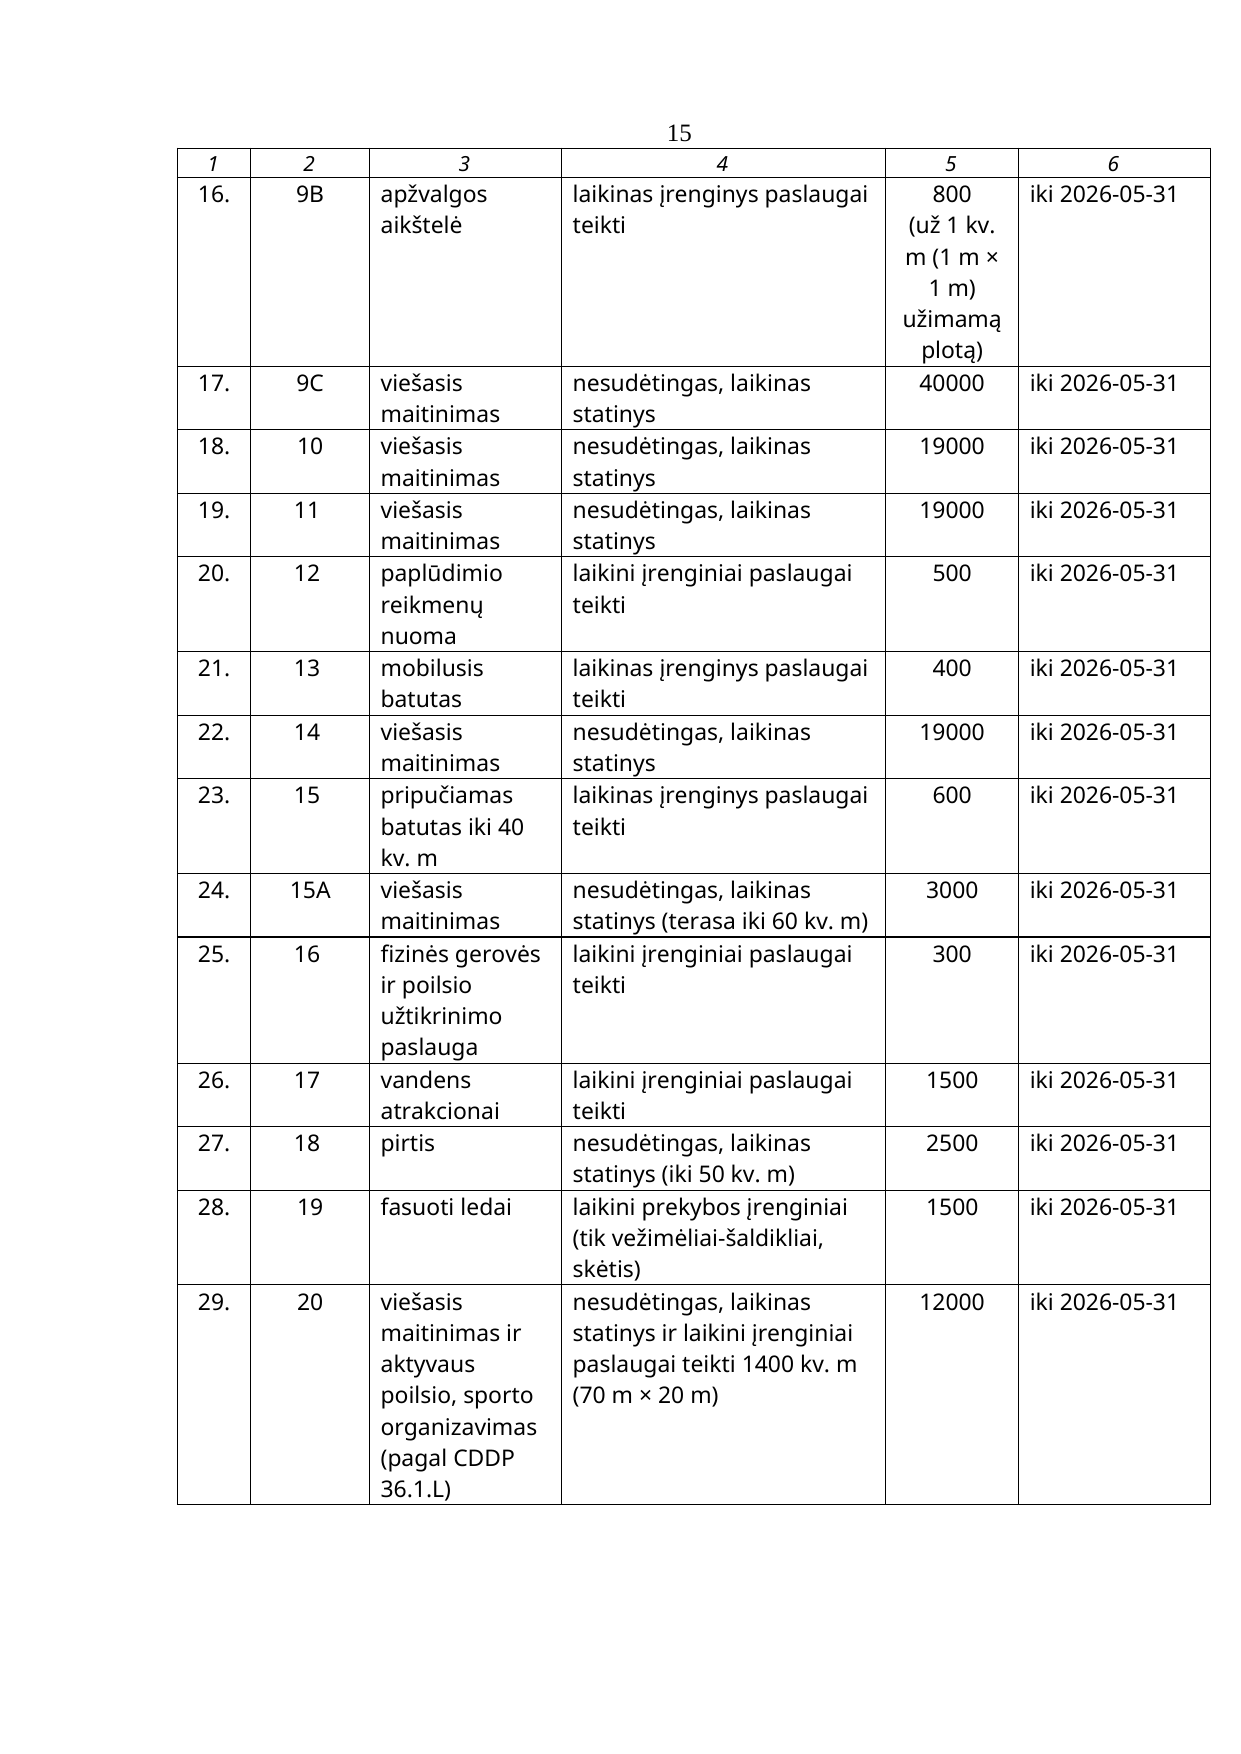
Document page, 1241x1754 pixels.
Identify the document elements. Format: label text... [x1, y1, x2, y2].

table_cell iki 2026-05-31 [1019, 779, 1210, 873]
table_cell nesudėtingas, laikinas statinys [562, 494, 885, 556]
table_cell 20. [178, 557, 250, 651]
table_cell nesudėtingas, laikinas statinys [562, 430, 885, 493]
table_cell 27. [178, 1127, 250, 1189]
table_cell 25. [178, 938, 250, 1062]
table_cell iki 2026-05-31 [1019, 494, 1210, 556]
table_cell nesudėtingas, laikinas statinys [562, 716, 885, 778]
table_cell pirtis [370, 1127, 561, 1189]
table_cell 22. [178, 716, 250, 778]
table_cell 20 [251, 1285, 369, 1504]
table_cell 10 [251, 430, 369, 493]
table_cell 29. [178, 1285, 250, 1504]
table_cell 28. [178, 1191, 250, 1284]
table_cell 12000 [886, 1285, 1018, 1504]
table_cell 17. [178, 367, 250, 429]
table_cell laikinas įrenginys paslaugai teikti [562, 779, 885, 873]
table_cell laikini įrenginiai paslaugai teikti [562, 557, 885, 651]
table_cell 18. [178, 430, 250, 493]
table_cell 13 [251, 652, 369, 714]
table_cell iki 2026-05-31 [1019, 367, 1210, 429]
table_cell apžvalgos aikštelė [370, 178, 561, 366]
table_cell 15A [251, 874, 369, 936]
table_cell laikini prekybos įrenginiai (tik vežimėliai-šaldikliai, skėtis) [562, 1191, 885, 1284]
table_cell 19000 [886, 716, 1018, 778]
table_cell iki 2026-05-31 [1019, 557, 1210, 651]
table_cell laikini įrenginiai paslaugai teikti [562, 938, 885, 1062]
table_header 2 [251, 149, 369, 177]
table_cell iki 2026-05-31 [1019, 1127, 1210, 1189]
table_cell fasuoti ledai [370, 1191, 561, 1284]
table_cell 400 [886, 652, 1018, 714]
table_cell iki 2026-05-31 [1019, 178, 1210, 366]
table_cell 1500 [886, 1064, 1018, 1126]
table_cell 19. [178, 494, 250, 556]
table_cell nesudėtingas, laikinas statinys ir laikini įrenginiai paslaugai teikti 1400 kv. m (70 m × 20 m) [562, 1285, 885, 1504]
table_cell 16 [251, 938, 369, 1062]
table_header 5 [886, 149, 1018, 177]
table_cell iki 2026-05-31 [1019, 1064, 1210, 1126]
table_cell paplūdimio reikmenų nuoma [370, 557, 561, 651]
table_cell iki 2026-05-31 [1019, 652, 1210, 714]
table_cell nesudėtingas, laikinas statinys [562, 367, 885, 429]
table_cell 500 [886, 557, 1018, 651]
table_cell 19 [251, 1191, 369, 1284]
table_cell mobilusis batutas [370, 652, 561, 714]
table_header 3 [370, 149, 561, 177]
table_cell viešasis maitinimas ir aktyvaus poilsio, sporto organizavimas (pagal CDDP 36.1.L) [370, 1285, 561, 1504]
table_cell viešasis maitinimas [370, 494, 561, 556]
table_cell vandens atrakcionai [370, 1064, 561, 1126]
table_cell 3000 [886, 874, 1018, 936]
table_cell 19000 [886, 430, 1018, 493]
table_cell iki 2026-05-31 [1019, 938, 1210, 1062]
table_cell iki 2026-05-31 [1019, 1191, 1210, 1284]
table_cell 15 [251, 779, 369, 873]
table_cell 600 [886, 779, 1018, 873]
table_cell 2500 [886, 1127, 1018, 1189]
table_cell 18 [251, 1127, 369, 1189]
table_cell 9C [251, 367, 369, 429]
table_cell 24. [178, 874, 250, 936]
table_cell laikinas įrenginys paslaugai teikti [562, 178, 885, 366]
table_cell 9B [251, 178, 369, 366]
table_cell viešasis maitinimas [370, 716, 561, 778]
table_cell 26. [178, 1064, 250, 1126]
table_header 4 [562, 149, 885, 177]
table_cell 23. [178, 779, 250, 873]
table_cell 12 [251, 557, 369, 651]
table_cell viešasis maitinimas [370, 430, 561, 493]
table_cell fizinės gerovės ir poilsio užtikrinimo paslauga [370, 938, 561, 1062]
table_cell 40000 [886, 367, 1018, 429]
table_cell 17 [251, 1064, 369, 1126]
table_cell 21. [178, 652, 250, 714]
table_cell nesudėtingas, laikinas statinys (iki 50 kv. m) [562, 1127, 885, 1189]
table_header 6 [1019, 149, 1210, 177]
table_cell iki 2026-05-31 [1019, 874, 1210, 936]
table_cell pripučiamas batutas iki 40 kv. m [370, 779, 561, 873]
table_cell laikinas įrenginys paslaugai teikti [562, 652, 885, 714]
table_cell 800 (už 1 kv. m (1 m × 1 m) užimamą plotą) [886, 178, 1018, 366]
table_cell 1500 [886, 1191, 1018, 1284]
table_cell iki 2026-05-31 [1019, 430, 1210, 493]
table_cell 14 [251, 716, 369, 778]
table_cell 16. [178, 178, 250, 366]
table_header 1 [178, 149, 250, 177]
table_cell viešasis maitinimas [370, 874, 561, 936]
table_cell iki 2026-05-31 [1019, 1285, 1210, 1504]
table_cell iki 2026-05-31 [1019, 716, 1210, 778]
table_cell 300 [886, 938, 1018, 1062]
table_cell 11 [251, 494, 369, 556]
table_cell 19000 [886, 494, 1018, 556]
table_cell nesudėtingas, laikinas statinys (terasa iki 60 kv. m) [562, 874, 885, 936]
table_cell laikini įrenginiai paslaugai teikti [562, 1064, 885, 1126]
table_cell viešasis maitinimas [370, 367, 561, 429]
